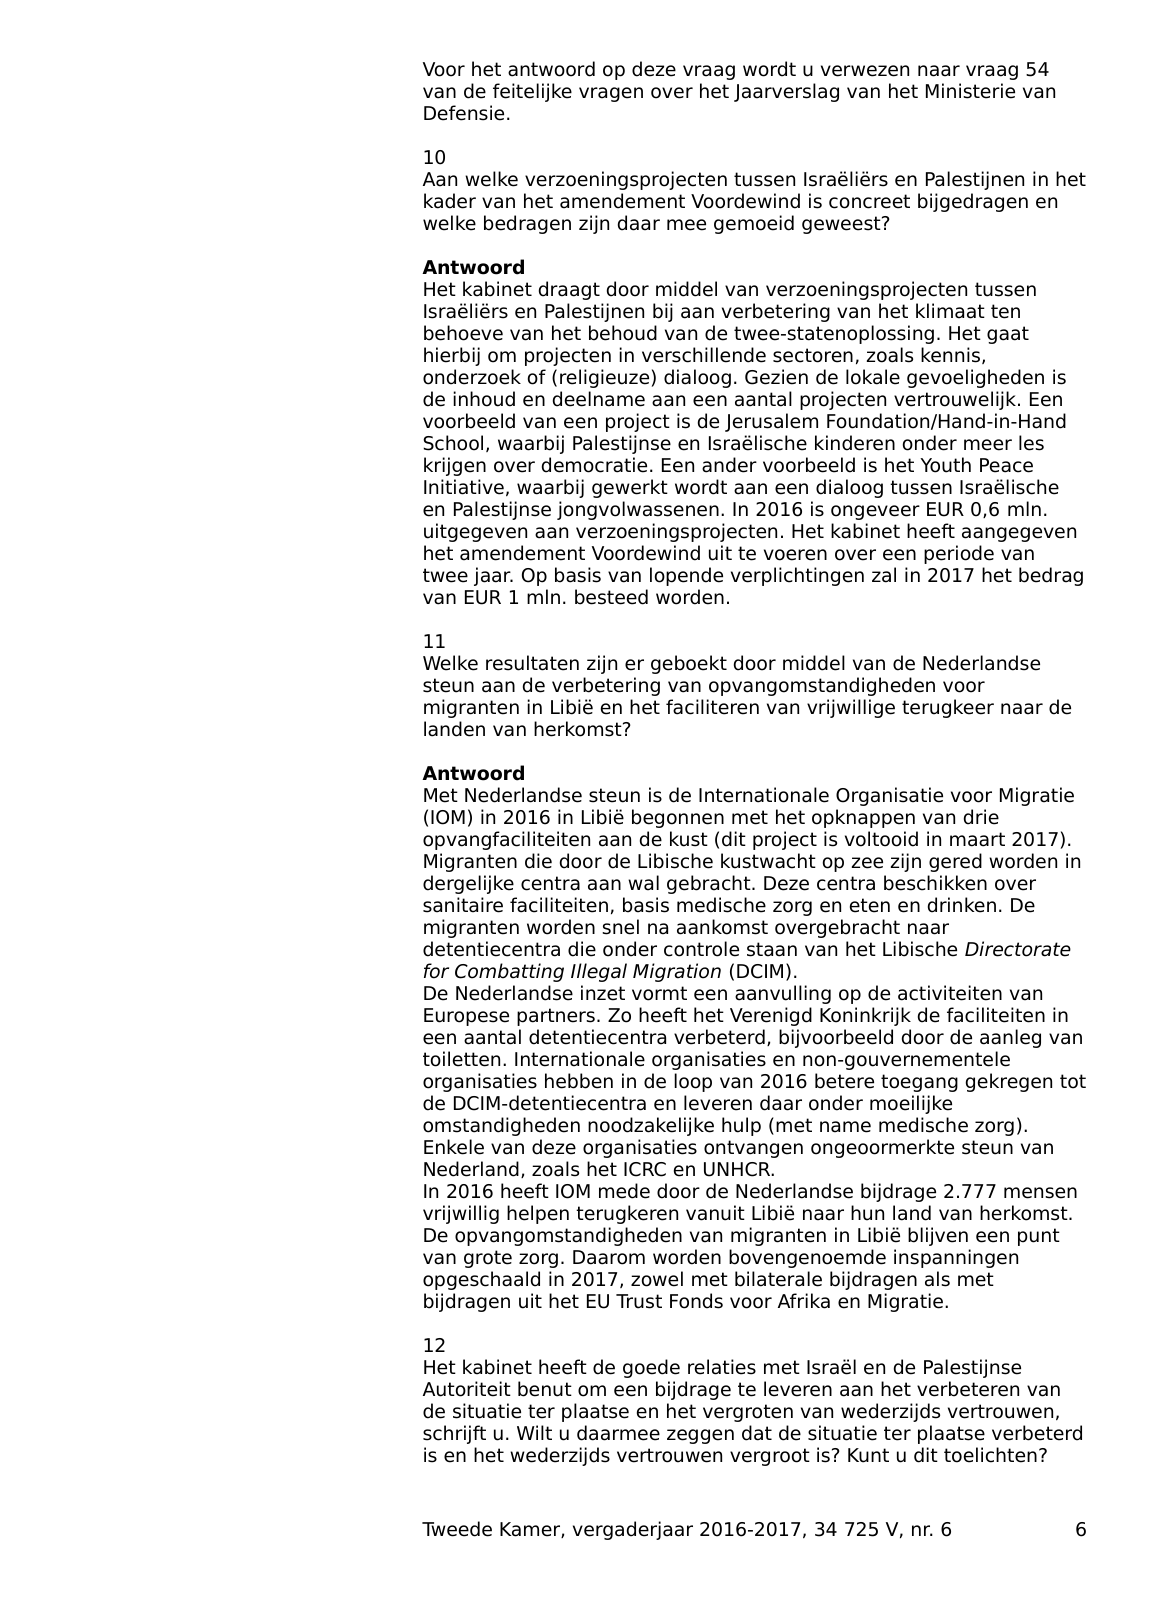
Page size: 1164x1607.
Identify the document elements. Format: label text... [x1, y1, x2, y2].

text 10 [422, 147, 1087, 169]
text In 2016 heeft IOM mede door de Nederlandse bijdrage 2.777 mensen vrijwillig helpen terugkeren vanuit Libië naar hun land van herkomst. [422, 1181, 1087, 1225]
text Voor het antwoord op deze vraag wordt u verwezen naar vraag 54 van de feitelijke vragen over het Jaarverslag van het Ministerie van Defensie. [422, 59, 1087, 125]
text Met Nederlandse steun is de Internationale Organisatie voor Migratie (IOM) in 2016 in Libië begonnen met het opknappen van drie opvangfaciliteiten aan de kust (dit project is voltooid in maart 2017). Migranten die door de Libische kustwacht op zee zijn gered worden in dergelijke centra aan wal gebracht. Deze centra beschikken over sanitaire faciliteiten, basis medische zorg en eten en drinken. De migranten worden snel na aankomst overgebracht naar detentiecentra die onder controle staan van het Libische Directorate for Combatting Illegal Migration (DCIM). [422, 785, 1087, 983]
text 12 [422, 1335, 1087, 1357]
text Antwoord [422, 763, 1087, 785]
text Het kabinet heeft de goede relaties met Israël en de Palestijnse Autoriteit benut om een bijdrage te leveren aan het verbeteren van de situatie ter plaatse en het vergroten van wederzijds vertrouwen, schrijft u. Wilt u daarmee zeggen dat de situatie ter plaatse verbeterd is en het wederzijds vertrouwen vergroot is? Kunt u dit toelichten? [422, 1357, 1087, 1467]
text De Nederlandse inzet vormt een aanvulling op de activiteiten van Europese partners. Zo heeft het Verenigd Koninkrijk de faciliteiten in een aantal detentiecentra verbeterd, bijvoorbeeld door de aanleg van toiletten. Internationale organisaties en non-gouvernementele organisaties hebben in de loop van 2016 betere toegang gekregen tot de DCIM-detentiecentra en leveren daar onder moeilijke omstandigheden noodzakelijke hulp (met name medische zorg). Enkele van deze organisaties ontvangen ongeoormerkte steun van Nederland, zoals het ICRC en UNHCR. [422, 983, 1087, 1181]
text Antwoord [422, 257, 1087, 279]
text Aan welke verzoeningsprojecten tussen Israëliërs en Palestijnen in het kader van het amendement Voordewind is concreet bijgedragen en welke bedragen zijn daar mee gemoeid geweest? [422, 169, 1087, 235]
text Welke resultaten zijn er geboekt door middel van de Nederlandse steun aan de verbetering van opvangomstandigheden voor migranten in Libië en het faciliteren van vrijwillige terugkeer naar de landen van herkomst? [422, 653, 1087, 741]
text 11 [422, 631, 1087, 653]
text De opvangomstandigheden van migranten in Libië blijven een punt van grote zorg. Daarom worden bovengenoemde inspanningen opgeschaald in 2017, zowel met bilaterale bijdragen als met bijdragen uit het EU Trust Fonds voor Afrika en Migratie. [422, 1225, 1087, 1313]
text Het kabinet draagt door middel van verzoeningsprojecten tussen Israëliërs en Palestijnen bij aan verbetering van het klimaat ten behoeve van het behoud van de twee-statenoplossing. Het gaat hierbij om projecten in verschillende sectoren, zoals kennis, onderzoek of (religieuze) dialoog. Gezien de lokale gevoeligheden is de inhoud en deelname aan een aantal projecten vertrouwelijk. Een voorbeeld van een project is de Jerusalem Foundation/Hand-in-Hand School, waarbij Palestijnse en Israëlische kinderen onder meer les krijgen over democratie. Een ander voorbeeld is het Youth Peace Initiative, waarbij gewerkt wordt aan een dialoog tussen Israëlische en Palestijnse jongvolwassenen. In 2016 is ongeveer EUR 0,6 mln. uitgegeven aan verzoeningsprojecten. Het kabinet heeft aangegeven het amendement Voordewind uit te voeren over een periode van twee jaar. Op basis van lopende verplichtingen zal in 2017 het bedrag van EUR 1 mln. besteed worden. [422, 279, 1087, 609]
